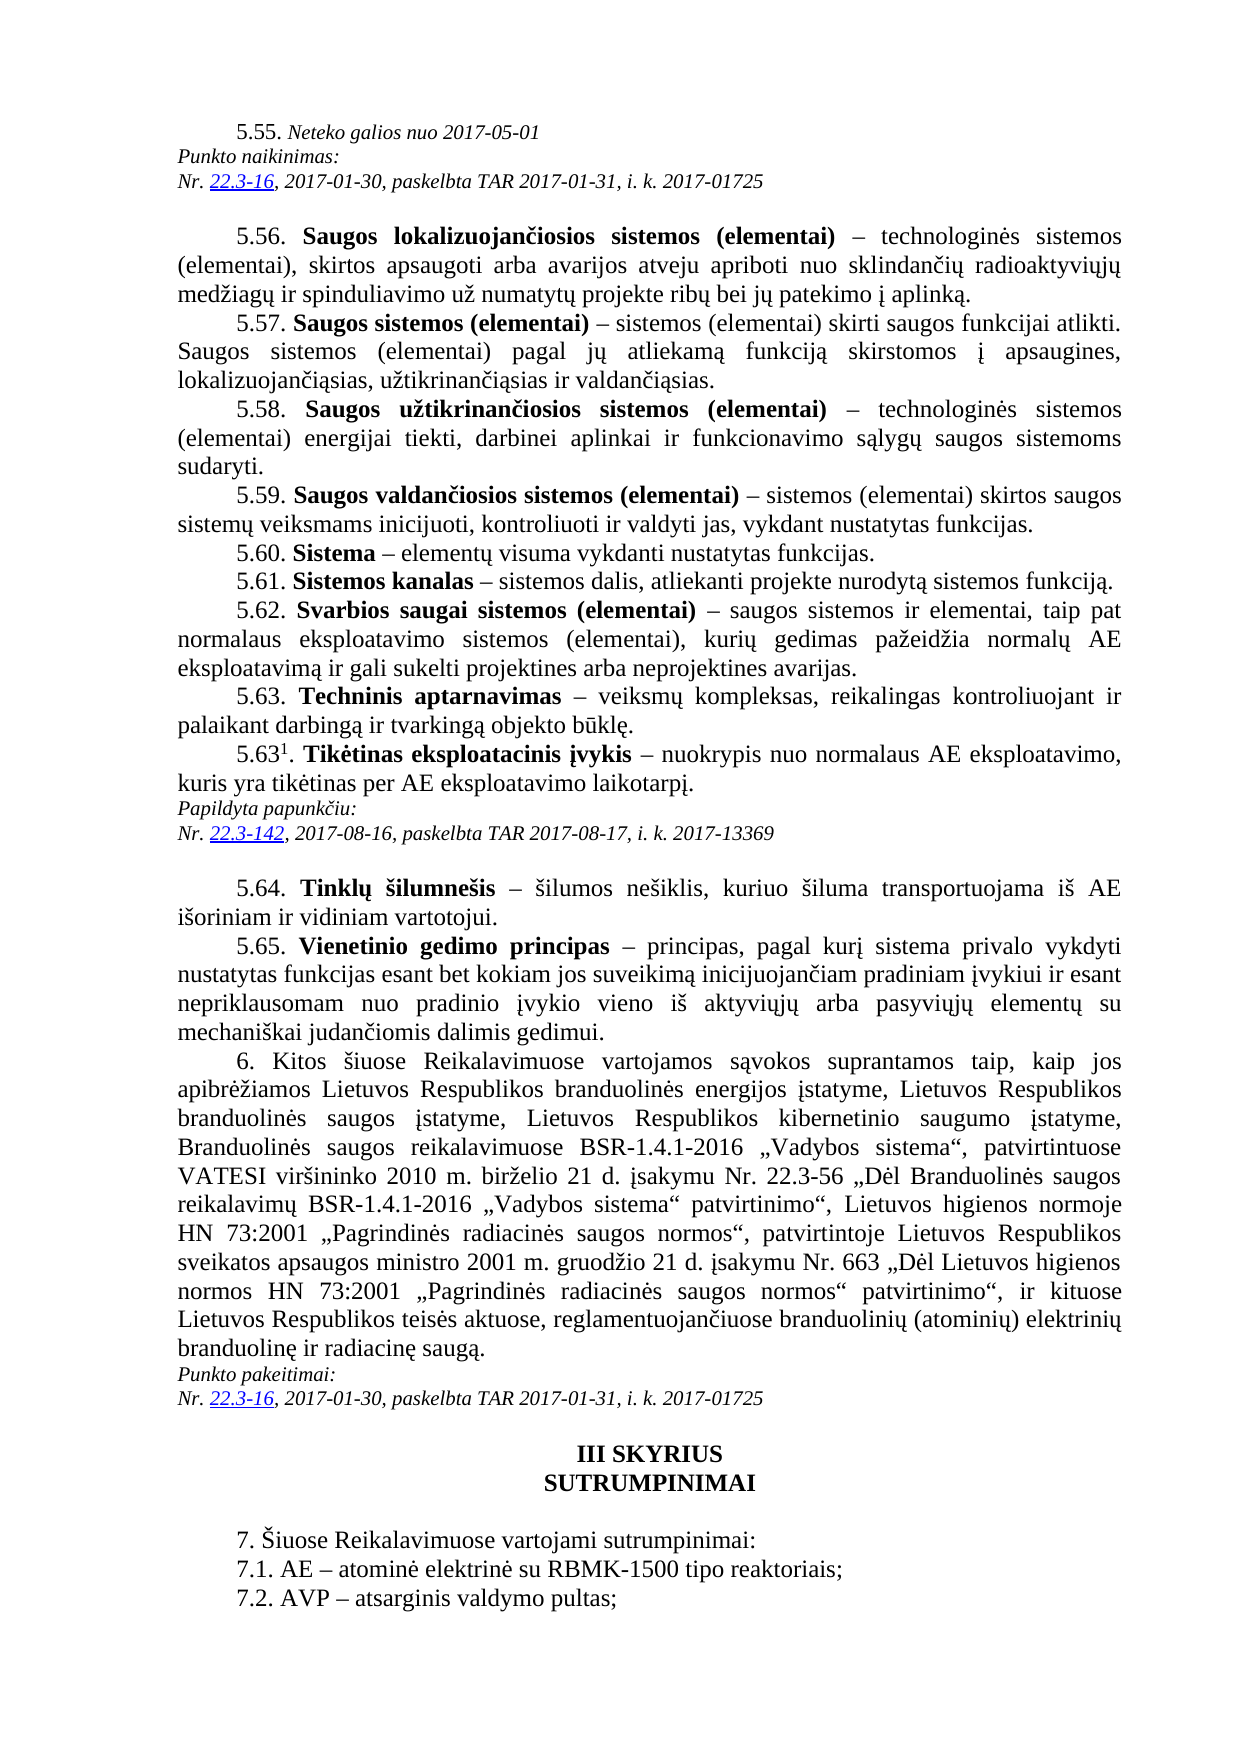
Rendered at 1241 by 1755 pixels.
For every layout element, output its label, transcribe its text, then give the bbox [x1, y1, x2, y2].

text Punkto pakeitimai: [177, 1362, 1122, 1386]
text 5.62. Svarbios saugai sistemos (elementai) – saugos sistemos ir elementai, taip pat normalaus eksploatavimo sistemos (elementai), kurių gedimas pažeidžia normalų AE eksploatavimą ir gali sukelti projektines arba neprojektines avarijas. [177, 595, 1122, 681]
text 5.55. Neteko galios nuo 2017-05-01 [177, 118, 1122, 144]
text 5.60. Sistema – elementų visuma vykdanti nustatytas funkcijas. [177, 538, 1122, 566]
text 7.1. AE – atominė elektrinė su RBMK-1500 tipo reaktoriais; [177, 1554, 1122, 1583]
text 6. Kitos šiuose Reikalavimuose vartojamos sąvokos suprantamos taip, kaip jos apibrėžiamos Lietuvos Respublikos branduolinės energijos įstatyme, Lietuvos Respublikos branduolinės saugos įstatyme, Lietuvos Respublikos kibernetinio saugumo įstatyme, Branduolinės saugos reikalavimuose BSR-1.4.1-2016 „Vadybos sistema“, patvirtintuose VATESI viršininko 2010 m. birželio 21 d. įsakymu Nr. 22.3-56 „Dėl Branduolinės saugos reikalavimų BSR-1.4.1-2016 „Vadybos sistema“ patvirtinimo“, Lietuvos higienos normoje HN 73:2001 „Pagrindinės radiacinės saugos normos“, patvirtintoje Lietuvos Respublikos sveikatos apsaugos ministro 2001 m. gruodžio 21 d. įsakymu Nr. 663 „Dėl Lietuvos higienos normos HN 73:2001 „Pagrindinės radiacinės saugos normos“ patvirtinimo“, ir kituose Lietuvos Respublikos teisės aktuose, reglamentuojančiuose branduolinių (atominių) elektrinių branduolinę ir radiacinę saugą. [177, 1046, 1122, 1362]
text Papildyta papunkčiu: [177, 796, 1122, 820]
text Nr. 22.3-16, 2017-01-30, paskelbta TAR 2017-01-31, i. k. 2017-01725 [177, 168, 1122, 193]
text 7. Šiuose Reikalavimuose vartojami sutrumpinimai: [177, 1525, 1122, 1554]
text SUTRUMPINIMAI [177, 1468, 1122, 1496]
text 5.59. Saugos valdančiosios sistemos (elementai) – sistemos (elementai) skirtos saugos sistemų veiksmams inicijuoti, kontroliuoti ir valdyti jas, vykdant nustatytas funkcijas. [177, 480, 1122, 538]
text 5.57. Saugos sistemos (elementai) – sistemos (elementai) skirti saugos funkcijai atlikti. Saugos sistemos (elementai) pagal jų atliekamą funkciją skirstomos į apsaugines, lokalizuojančiąsias, užtikrinančiąsias ir valdančiąsias. [177, 308, 1122, 394]
text 5.64. Tinklų šilumnešis – šilumos nešiklis, kuriuo šiluma transportuojama iš AE išoriniam ir vidiniam vartotojui. [177, 873, 1122, 931]
text III SKYRIUS [177, 1439, 1122, 1468]
text 5.61. Sistemos kanalas – sistemos dalis, atliekanti projekte nurodytą sistemos funkciją. [177, 566, 1122, 595]
text 5.65. Vienetinio gedimo principas – principas, pagal kurį sistema privalo vykdyti nustatytas funkcijas esant bet kokiam jos suveikimą inicijuojančiam pradiniam įvykiui ir esant nepriklausomam nuo pradinio įvykio vieno iš aktyviųjų arba pasyviųjų elementų su mechaniškai judančiomis dalimis gedimui. [177, 931, 1122, 1046]
text 7.2. AVP – atsarginis valdymo pultas; [177, 1583, 1122, 1611]
text Nr. 22.3-16, 2017-01-30, paskelbta TAR 2017-01-31, i. k. 2017-01725 [177, 1386, 1122, 1410]
text Nr. 22.3-142, 2017-08-16, paskelbta TAR 2017-08-17, i. k. 2017-13369 [177, 820, 1122, 844]
text 5.63. Techninis aptarnavimas – veiksmų kompleksas, reikalingas kontroliuojant ir palaikant darbingą ir tvarkingą objekto būklę. [177, 681, 1122, 739]
text 5.58. Saugos užtikrinančiosios sistemos (elementai) – technologinės sistemos (elementai) energijai tiekti, darbinei aplinkai ir funkcionavimo sąlygų saugos sistemoms sudaryti. [177, 394, 1122, 480]
text 5.631. Tikėtinas eksploatacinis įvykis – nuokrypis nuo normalaus AE eksploatavimo, kuris yra tikėtinas per AE eksploatavimo laikotarpį. [177, 739, 1122, 796]
text 5.56. Saugos lokalizuojančiosios sistemos (elementai) – technologinės sistemos (elementai), skirtos apsaugoti arba avarijos atveju apriboti nuo sklindančių radioaktyviųjų medžiagų ir spinduliavimo už numatytų projekte ribų bei jų patekimo į aplinką. [177, 221, 1122, 308]
text Punkto naikinimas: [177, 144, 1122, 168]
